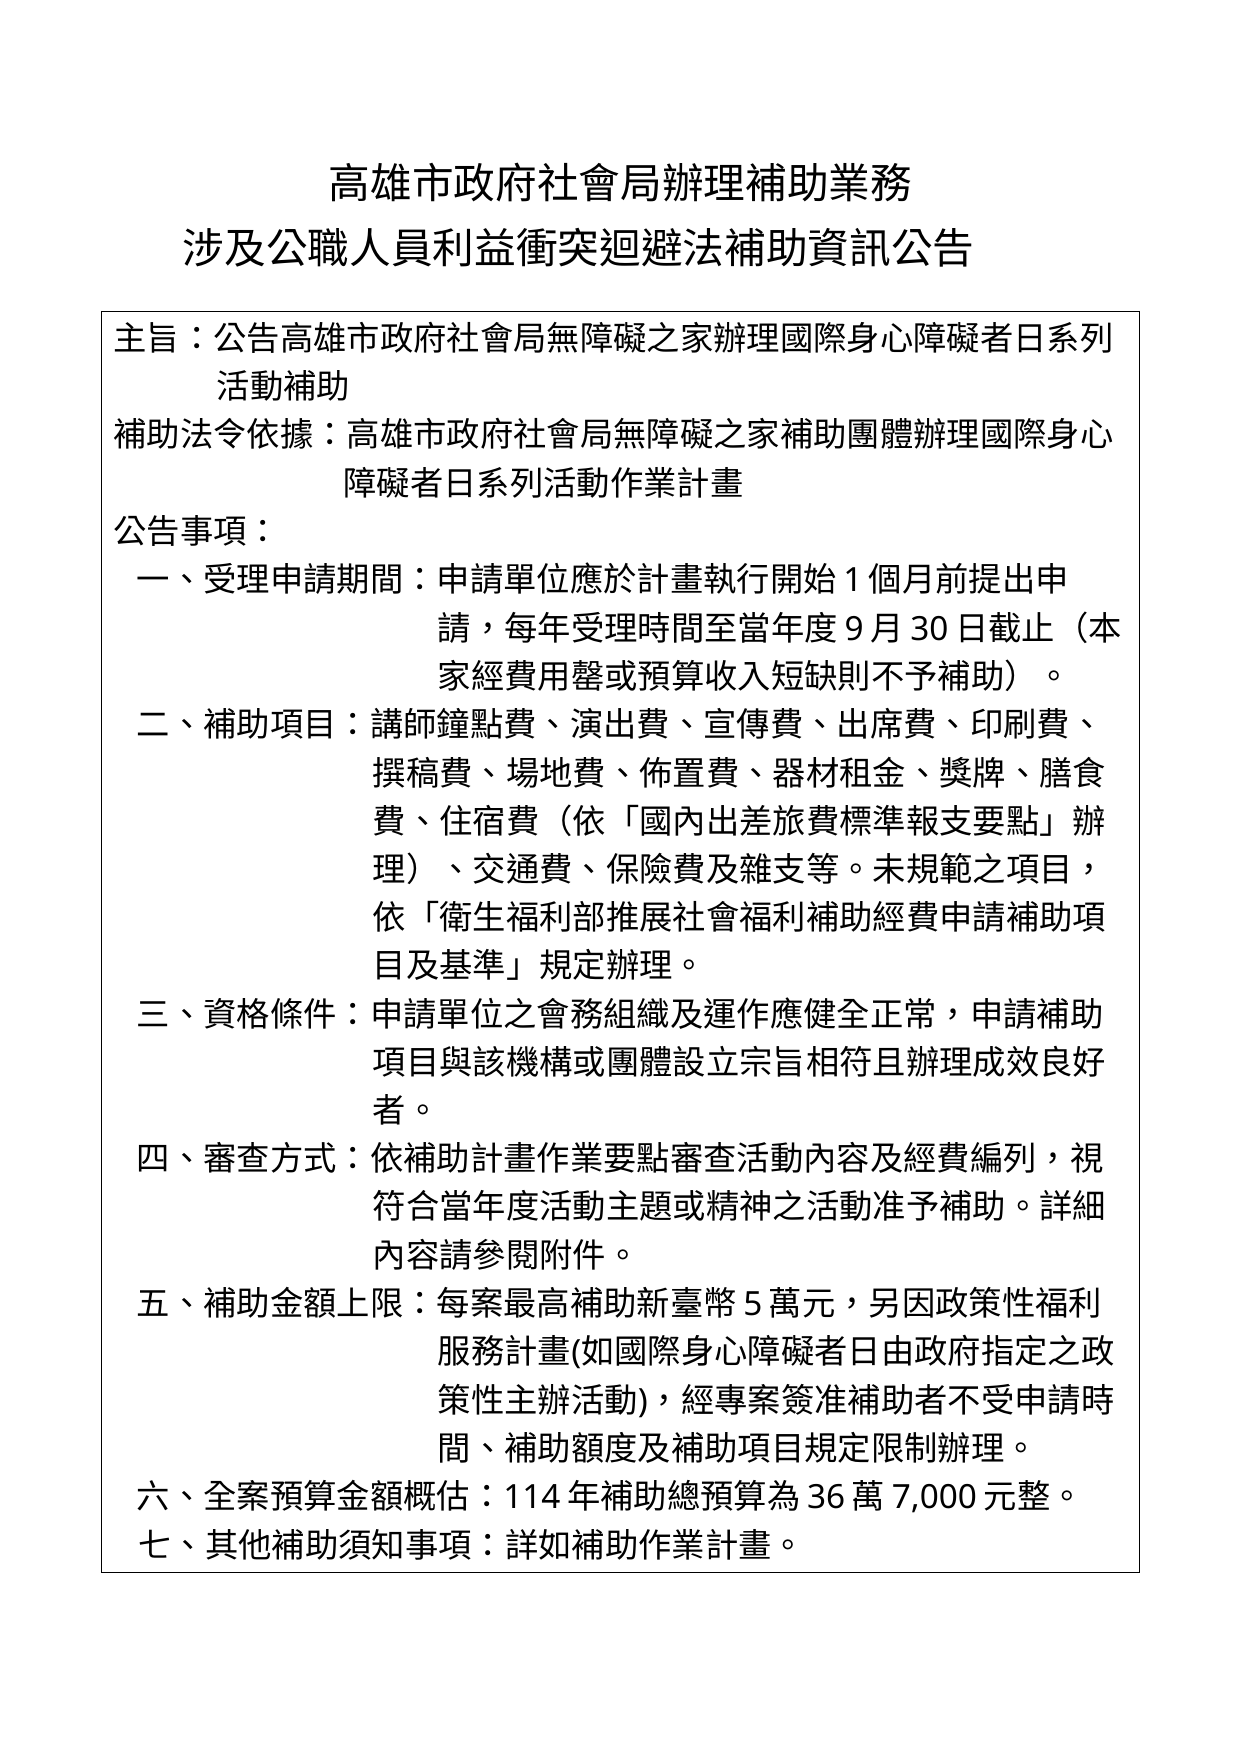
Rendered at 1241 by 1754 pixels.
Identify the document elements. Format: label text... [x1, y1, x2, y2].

text 高雄市政府社會局辦理補助業務 [112, 150, 1128, 210]
text 涉及公職人員利益衝突迴避法補助資訊公告 [182, 215, 1128, 276]
table_header 主旨：公告高雄市政府社會局無障礙之家辦理國際身心障礙者日系列活動補助 補助法令依據：高雄市政府社會局無障礙之家補助團體辦理國際身心障礙者日系列活動作業計畫 公告事項： 一、受理申請期間：申請單位應於計畫執行開始1個月前提出申請，每年受理時間至當年度9月30日截止（本家經費用罄或預算收入短缺則不予補助）。 二、補助項目：講師鐘點費、演出費、宣傳費、出席費、印刷費、撰稿費、場地費、佈置費、器材租金、獎牌、膳食費、住宿費（依「國內出差旅費標準報支要點」辦理）、交通費、保險費及雜支等。未規範之項目，依「衛生福利部推展社會福利補助經費申請補助項目及基準」規定辦理。 三、資格條件：申請單位之會務組織及運作應健全正常，申請補助項目與該機構或團體設立宗旨相符且辦理成效良好者。 四、審查方式：依補助計畫作業要點審查活動內容及經費編列，視符合當年度活動主題或精神之活動准予補助。詳細內容請參閱附件。 五、補助金額上限：每案最高補助新臺幣5萬元，另因政策性福利服務計畫(如國際身心障礙者日由政府指定之政策性主辦活動)，經專案簽准補助者不受申請時間、補助額度及補助項目規定限制辦理。 六、全案預算金額概估：114年補助總預算為36萬7,000元整。 七、其他補助須知事項：詳如補助作業計畫。 [102, 312, 1139, 1572]
